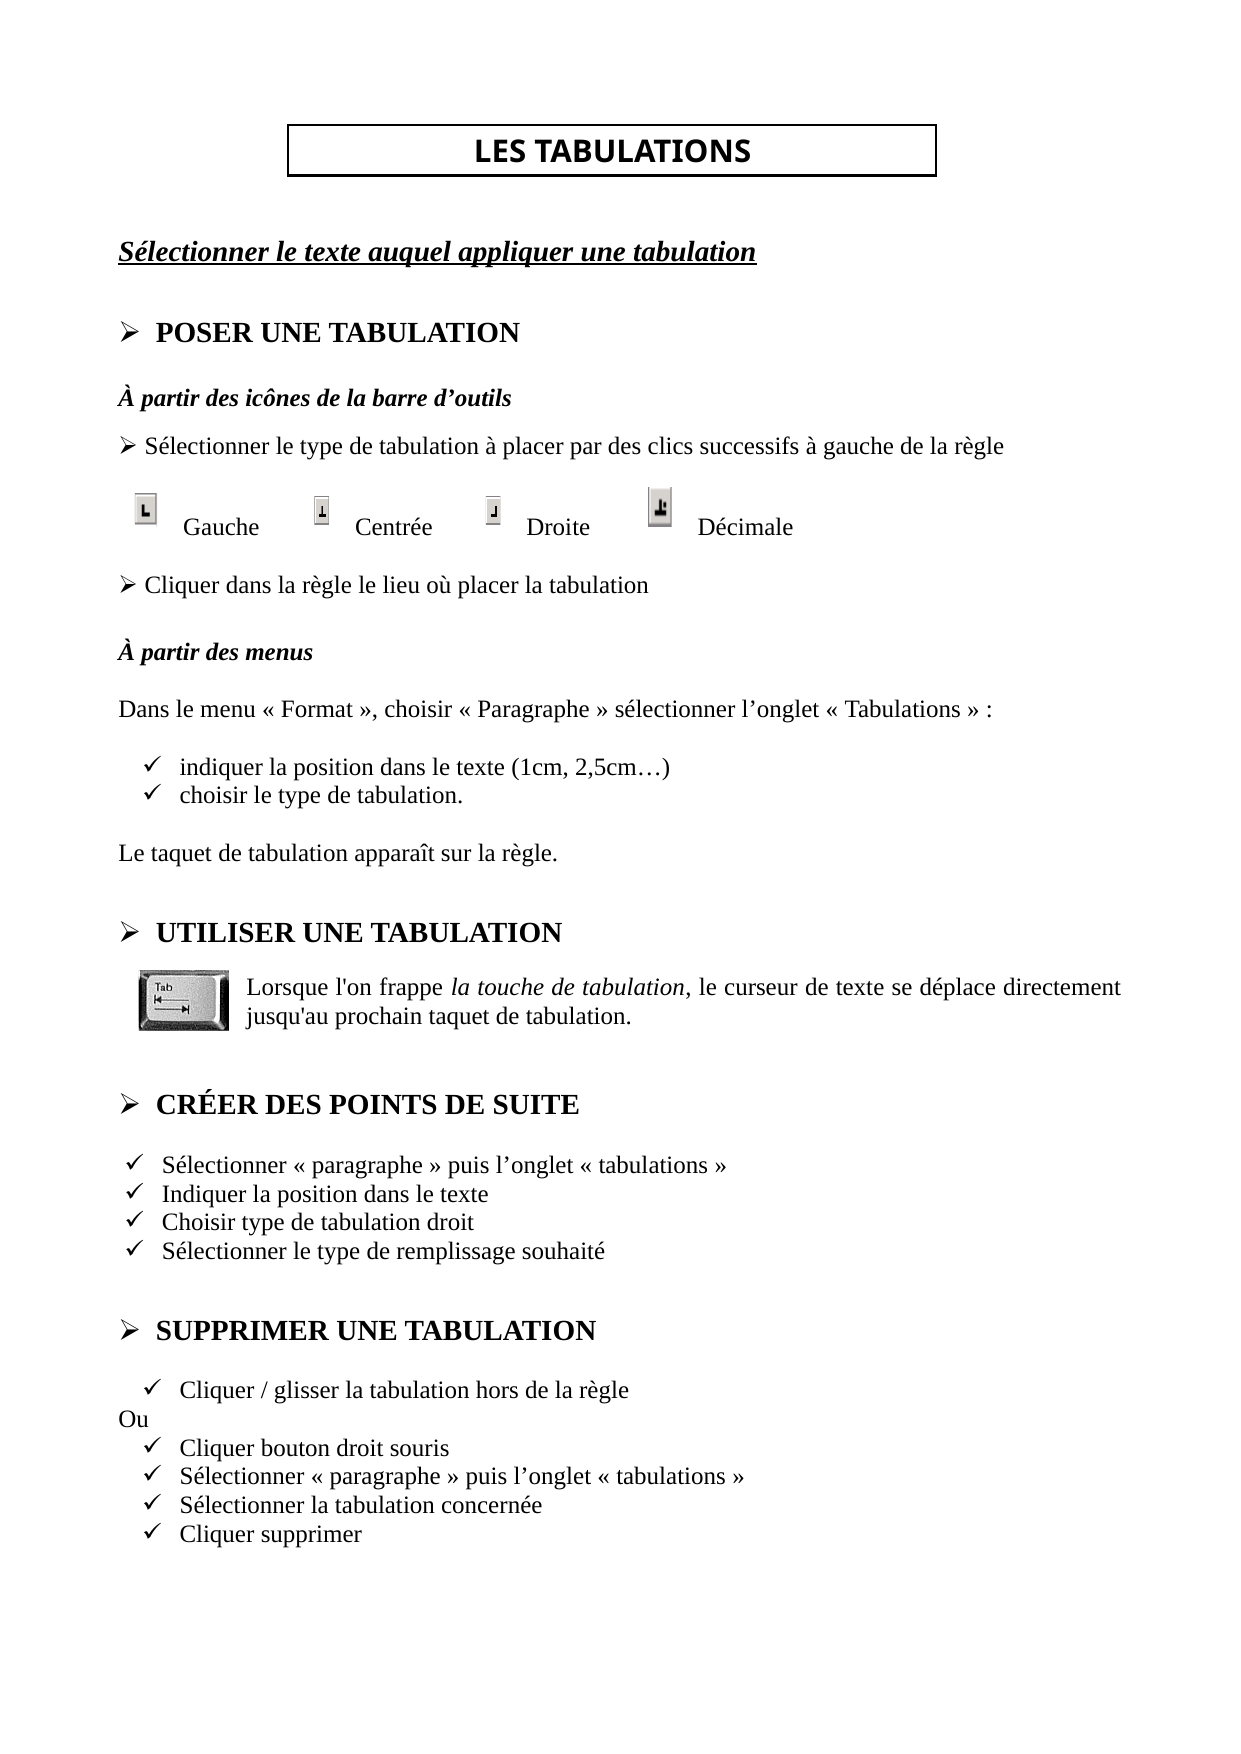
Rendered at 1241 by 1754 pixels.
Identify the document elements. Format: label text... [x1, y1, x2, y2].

picture [485, 496, 501, 527]
text Sélectionner le texte auquel appliquer une tabulation [118, 234, 1122, 268]
list Dans le menu « Format », choisir « Paragraphe » sélectionner l’onglet « Tabulations » : [118, 694, 1122, 723]
list Le taquet de tabulation apparaît sur la règle. [118, 838, 1122, 867]
list  Sélectionner le type de tabulation à placer par des clics successifs à gauche de la règle [118, 431, 1122, 459]
subtitle à partir des icônes de la barre d’outils [118, 383, 1122, 412]
list Gauche Centrée Droite Décimale [118, 479, 1122, 541]
subtitle à partir des menus [118, 637, 1122, 666]
picture [134, 493, 158, 527]
list Ou [118, 1404, 1122, 1433]
list choisir le type de tabulation. [142, 781, 1122, 809]
list Sélectionner la tabulation concernée [142, 1490, 1122, 1519]
list Sélectionner le type de remplissage souhaité [124, 1236, 1122, 1265]
list Indiquer la position dans le texte [124, 1179, 1122, 1207]
text Lorsque l'on frappe la touche de tabulation, le curseur de texte se déplace directement jusqu'au prochain taquet de tabulation. [231, 972, 1122, 1030]
list Cliquer supprimer [142, 1519, 1122, 1548]
list  Cliquer dans la règle le lieu où placer la tabulation [118, 570, 1122, 598]
list Créer des points de suite [118, 1087, 1122, 1121]
picture [648, 487, 672, 527]
picture [138, 970, 229, 1031]
list Cliquer / glisser la tabulation hors de la règle [142, 1375, 1122, 1404]
list Sélectionner « paragraphe » puis l’onglet « tabulations » [142, 1461, 1122, 1490]
list Utiliser une tabulation [118, 915, 1122, 948]
list SUPPRIMER UNE TABULATION [118, 1313, 1122, 1346]
list Choisir type de tabulation droit [124, 1207, 1122, 1236]
text les tabulations [289, 126, 935, 174]
list Cliquer bouton droit souris [142, 1433, 1122, 1461]
list Poser une tabulation [118, 316, 1122, 349]
list Sélectionner « paragraphe » puis l’onglet « tabulations » [124, 1150, 1122, 1179]
picture [314, 496, 329, 527]
list indiquer la position dans le texte (1cm, 2,5cm…) [142, 752, 1122, 781]
